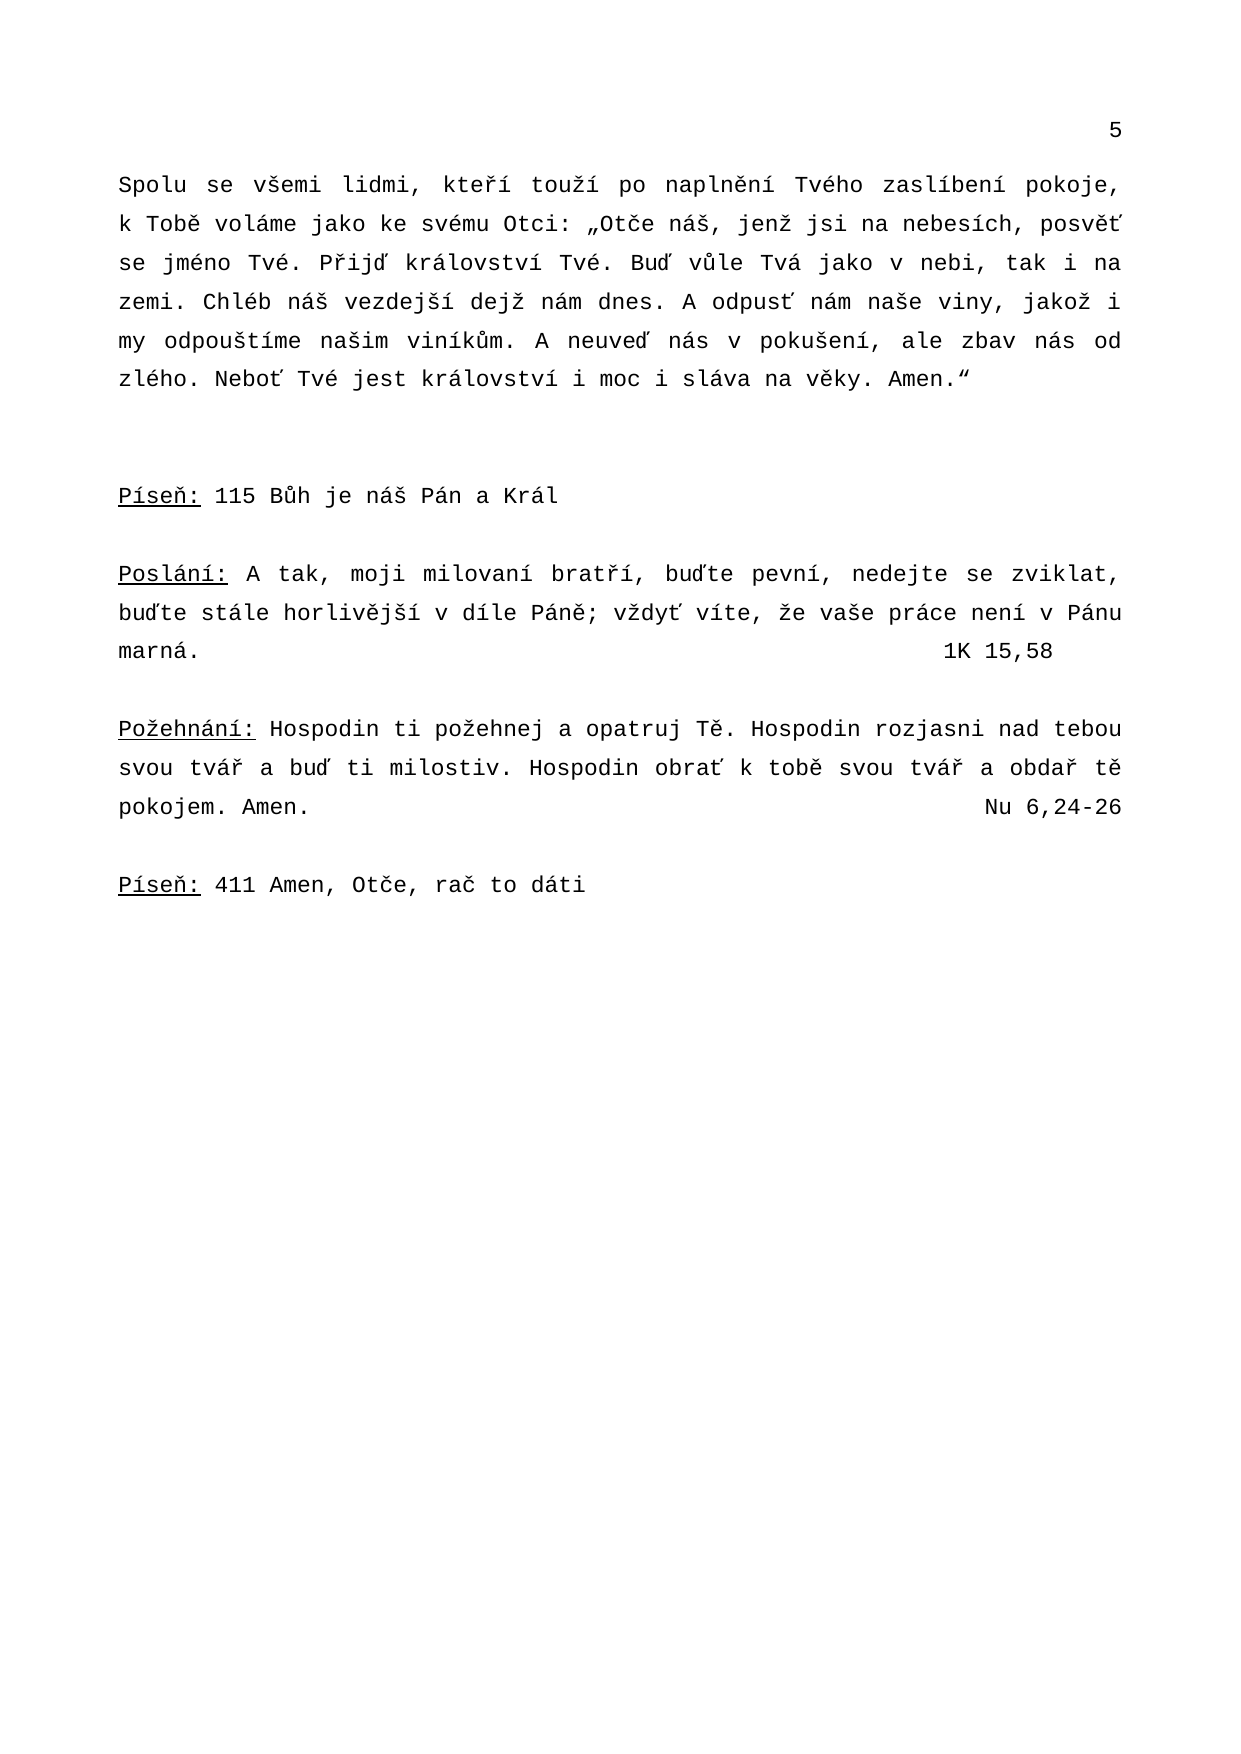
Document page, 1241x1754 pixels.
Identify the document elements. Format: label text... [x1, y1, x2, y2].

text Píseň: 411 Amen, Otče, rač to dáti [118, 873, 1122, 899]
text Spolu se všemi lidmi, kteří touží po naplnění Tvého zaslíbení pokoje, k Tobě voláme jako ke svému Otci: „Otče náš, jenž jsi na nebesích, posvěť se jméno Tvé. Přijď království Tvé. Buď vůle Tvá jako v nebi, tak i na zemi. Chléb náš vezdejší dejž nám dnes. A odpusť nám naše viny, jakož i my odpouštíme našim viníkům. A neuveď nás v pokušení, ale zbav nás od zlého. Neboť Tvé jest království i moc i sláva na věky. Amen.“ [118, 173, 1122, 394]
text Požehnání: Hospodin ti požehnej a opatruj Tě. Hospodin rozjasni nad tebou svou tvář a buď ti milostiv. Hospodin obrať k tobě svou tvář a obdař tě pokojem. Amen. Nu 6,24-26 [118, 717, 1122, 821]
text Píseň: 115 Bůh je náš Pán a Král [118, 484, 1122, 510]
text Poslání: A tak, moji milovaní bratří, buďte pevní, nedejte se zviklat, buďte stále horlivější v díle Páně; vždyť víte, že vaše práce není v Pánu marná. 1K 15,58 [118, 562, 1122, 666]
